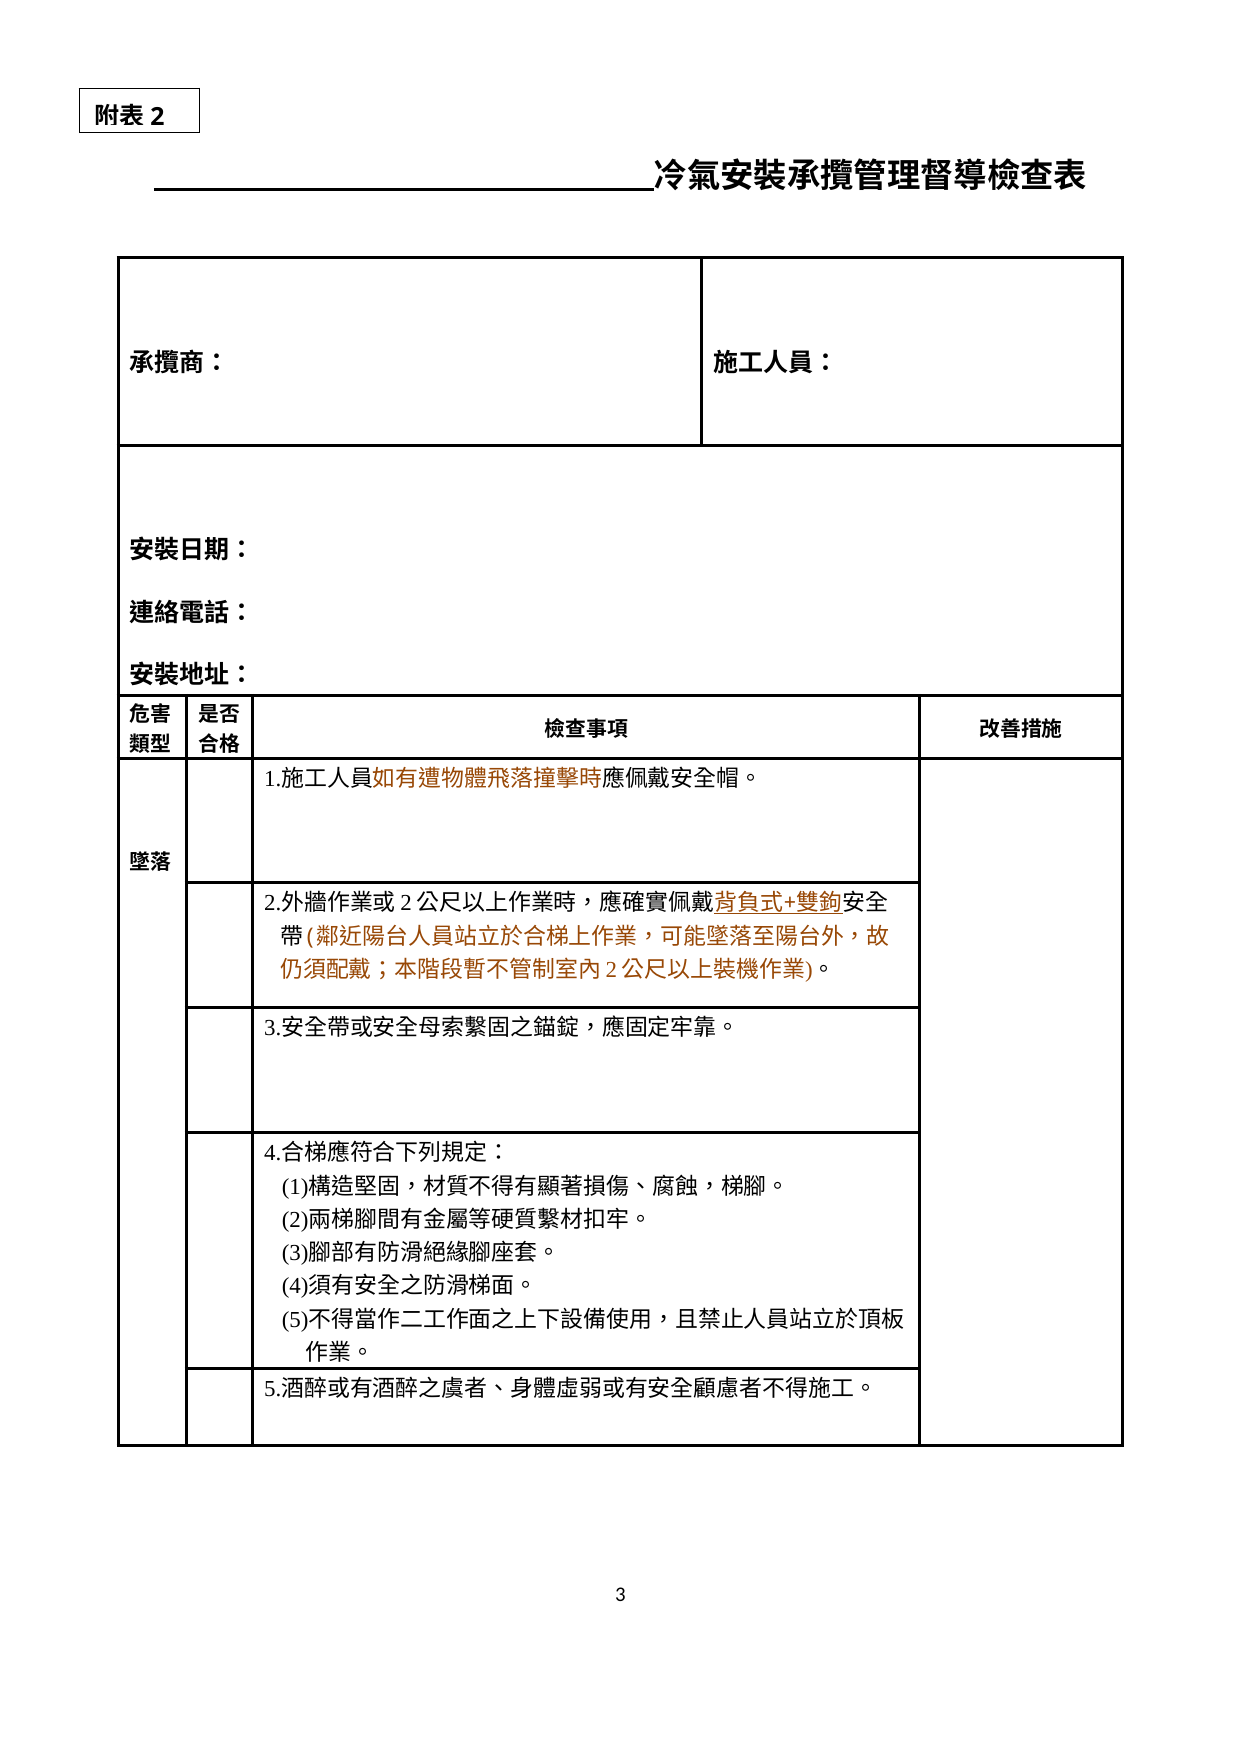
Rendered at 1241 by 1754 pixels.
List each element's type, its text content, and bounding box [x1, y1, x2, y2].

table_cell [188, 1009, 251, 1131]
table_cell [188, 1370, 251, 1444]
table_cell 是否合格 [188, 697, 251, 757]
table_cell 4.合梯應符合下列規定： (1)構造堅固，材質不得有顯著損傷、腐蝕，梯腳。 (2)兩梯腳間有金屬等硬質繫材扣牢。 (3)腳部有防滑絕緣腳座套。 (4)須有安全之防滑梯面。 (5)不得當作二工作面之上下設備使用，且禁止人員站立於頂板作業。 [254, 1134, 918, 1367]
table_cell 危害 類型 [120, 697, 185, 757]
table_cell 2.外牆作業或2公尺以上作業時，應確實佩戴背負式+雙鉤安全帶(鄰近陽台人員站立於合梯上作業，可能墜落至陽台外，故仍須配戴；本階段暫不管制室內2公尺以上裝機作業)。 [254, 884, 918, 1006]
table_cell [188, 760, 251, 881]
table_cell [188, 1134, 251, 1367]
text 冷氣安裝承攬管理督導檢查表 [118, 131, 1122, 194]
table_header 施工人員： [703, 259, 1121, 444]
text 附表2 [94, 96, 184, 124]
table_header 承攬商： [120, 259, 700, 444]
table_cell 安裝日期： 連絡電話： 安裝地址： [120, 447, 1121, 694]
table_cell 3.安全帶或安全母索繫固之錨錠，應固定牢靠。 [254, 1009, 918, 1131]
table_cell 墜落 [120, 760, 185, 1444]
table_cell [921, 760, 1121, 1444]
table_cell 改善措施 [921, 697, 1121, 757]
table_cell 檢查事項 [254, 697, 918, 757]
table_cell 5.酒醉或有酒醉之虞者、身體虛弱或有安全顧慮者不得施工。 [254, 1370, 918, 1444]
text [80, 89, 199, 132]
table_cell 1.施工人員如有遭物體飛落撞擊時應佩戴安全帽。 [254, 760, 918, 881]
table_cell [188, 884, 251, 1006]
